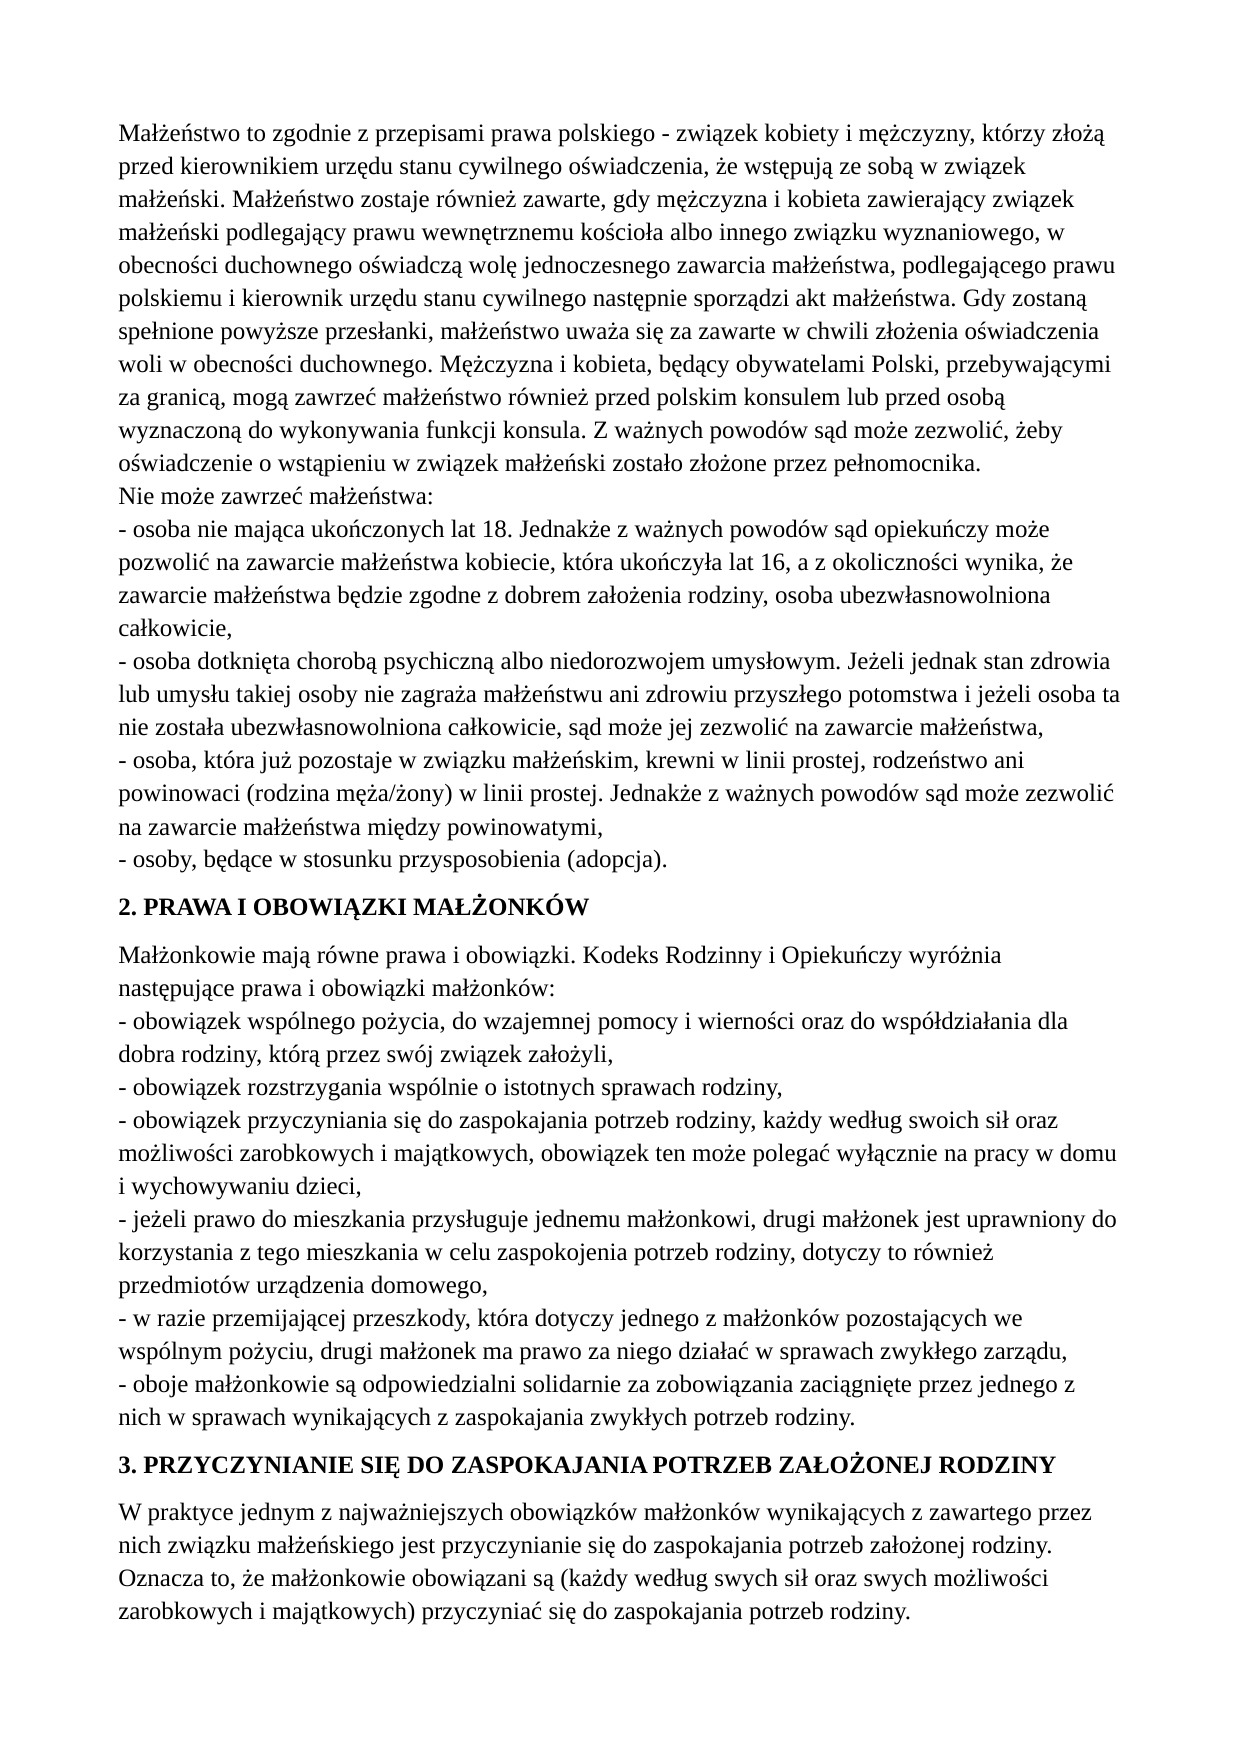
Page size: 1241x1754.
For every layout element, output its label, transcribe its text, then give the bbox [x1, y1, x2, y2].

text 3. PRZYCZYNIANIE SIĘ DO ZASPOKAJANIA POTRZEB ZAŁOŻONEJ RODZINY [118, 1450, 1122, 1478]
text Małżonkowie mają równe prawa i obowiązki. Kodeks Rodzinny i Opiekuńczy wyróżnia następujące prawa i obowiązki małżonków: - obowiązek wspólnego pożycia, do wzajemnej pomocy i wierności oraz do współdziałania dla dobra rodziny, którą przez swój związek założyli, - obowiązek rozstrzygania wspólnie o istotnych sprawach rodziny, - obowiązek przyczyniania się do zaspokajania potrzeb rodziny, każdy według swoich sił oraz możliwości zarobkowych i majątkowych, obowiązek ten może polegać wyłącznie na pracy w domu i wychowywaniu dzieci, - jeżeli prawo do mieszkania przysługuje jednemu małżonkowi, drugi małżonek jest uprawniony do korzystania z tego mieszkania w celu zaspokojenia potrzeb rodziny, dotyczy to również przedmiotów urządzenia domowego, - w razie przemĳającej przeszkody, która dotyczy jednego z małżonków pozostających we wspólnym pożyciu, drugi małżonek ma prawo za niego działać w sprawach zwykłego zarządu, - oboje małżonkowie są odpowiedzialni solidarnie za zobowiązania zaciągnięte przez jednego z nich w sprawach wynikających z zaspokajania zwykłych potrzeb rodziny. [118, 940, 1122, 1431]
text Małżeństwo to zgodnie z przepisami prawa polskiego - związek kobiety i mężczyzny, którzy złożą przed kierownikiem urzędu stanu cywilnego oświadczenia, że wstępują ze sobą w związek małżeński. Małżeństwo zostaje również zawarte, gdy mężczyzna i kobieta zawierający związek małżeński podlegający prawu wewnętrznemu kościoła albo innego związku wyznaniowego, w obecności duchownego oświadczą wolę jednoczesnego zawarcia małżeństwa, podlegającego prawu polskiemu i kierownik urzędu stanu cywilnego następnie sporządzi akt małżeństwa. Gdy zostaną spełnione powyższe przesłanki, małżeństwo uważa się za zawarte w chwili złożenia oświadczenia woli w obecności duchownego. Mężczyzna i kobieta, będący obywatelami Polski, przebywającymi za granicą, mogą zawrzeć małżeństwo również przed polskim konsulem lub przed osobą wyznaczoną do wykonywania funkcji konsula. Z ważnych powodów sąd może zezwolić, żeby oświadczenie o wstąpieniu w związek małżeński zostało złożone przez pełnomocnika. Nie może zawrzeć małżeństwa: - osoba nie mająca ukończonych lat 18. Jednakże z ważnych powodów sąd opiekuńczy może pozwolić na zawarcie małżeństwa kobiecie, która ukończyła lat 16, a z okoliczności wynika, że zawarcie małżeństwa będzie zgodne z dobrem założenia rodziny, osoba ubezwłasnowolniona całkowicie, - osoba dotknięta chorobą psychiczną albo niedorozwojem umysłowym. Jeżeli jednak stan zdrowia lub umysłu takiej osoby nie zagraża małżeństwu ani zdrowiu przyszłego potomstwa i jeżeli osoba ta nie została ubezwłasnowolniona całkowicie, sąd może jej zezwolić na zawarcie małżeństwa, - osoba, która już pozostaje w związku małżeńskim, krewni w linii prostej, rodzeństwo ani powinowaci (rodzina męża/żony) w linii prostej. Jednakże z ważnych powodów sąd może zezwolić na zawarcie małżeństwa między powinowatymi, - osoby, będące w stosunku przysposobienia (adopcja). [118, 118, 1122, 873]
text 2. PRAWA I OBOWIĄZKI MAŁŻONKÓW [118, 892, 1122, 921]
text W praktyce jednym z najważniejszych obowiązków małżonków wynikających z zawartego przez nich związku małżeńskiego jest przyczynianie się do zaspokajania potrzeb założonej rodziny. Oznacza to, że małżonkowie obowiązani są (każdy według swych sił oraz swych możliwości zarobkowych i majątkowych) przyczyniać się do zaspokajania potrzeb rodziny. [118, 1497, 1122, 1625]
